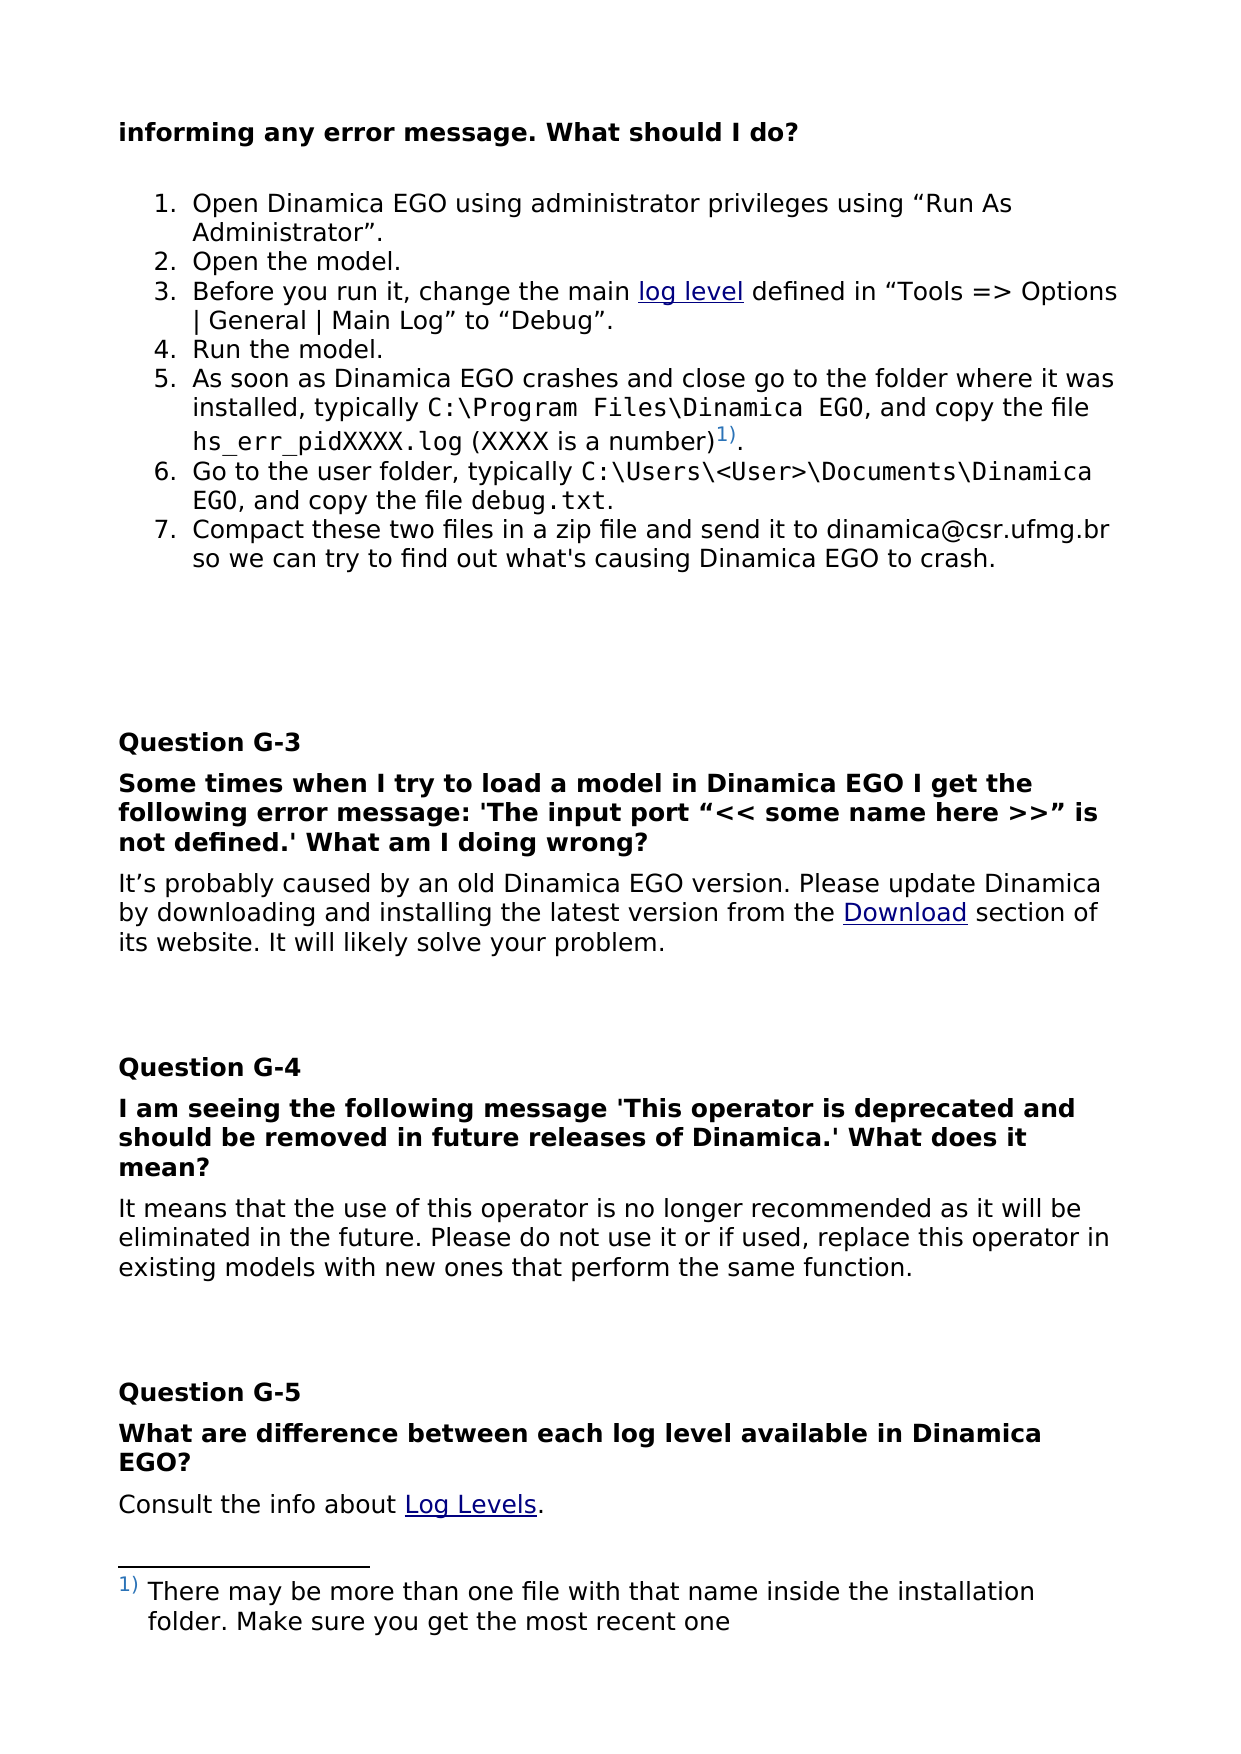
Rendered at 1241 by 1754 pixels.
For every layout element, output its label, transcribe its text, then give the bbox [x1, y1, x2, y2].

text What are difference between each log level available in Dinamica EGO? [118, 1419, 1122, 1478]
list Before you run it, change the main log level defined in “Tools => Options | General | Main Log” to “Debug”. [177, 277, 1122, 335]
text Some times when I try to load a model in Dinamica EGO I get the following error message: 'The input port “<< some name here >>” is not defined.' What am I doing wrong? [118, 769, 1122, 857]
subtitle Question G-5 [118, 1378, 1122, 1407]
list There may be more than one file with that name inside the installation folder. Make sure you get the most recent one [118, 1573, 1122, 1636]
list Run the model. [177, 335, 1122, 364]
list Go to the user folder, typically C:\Users\<User>\Documents\Dinamica EGO, and copy the file debug.txt. [177, 457, 1122, 515]
list Open the model. [177, 248, 1122, 277]
text It’s probably caused by an old Dinamica EGO version. Please update Dinamica by downloading and installing the latest version from the Download section of its website. It will likely solve your problem. [118, 869, 1122, 1015]
list Open Dinamica EGO using administrator privileges using “Run As Administrator”. [177, 189, 1122, 248]
text I am seeing the following message 'This operator is deprecated and should be removed in future releases of Dinamica.' What does it mean? [118, 1094, 1122, 1182]
subtitle Question G-3 [118, 728, 1122, 757]
list Compact these two files in a zip file and send it to dinamica@csr.ufmg.br so we can try to find out what's causing Dinamica EGO to crash. [177, 515, 1122, 573]
text informing any error message. What should I do? [118, 118, 1122, 147]
subtitle Question G-4 [118, 1053, 1122, 1082]
text It means that the use of this operator is no longer recommended as it will be eliminated in the future. Please do not use it or if used, replace this operator in existing models with new ones that perform the same function. [118, 1194, 1122, 1340]
text Consult the info about Log Levels. [118, 1490, 1122, 1549]
list As soon as Dinamica EGO crashes and close go to the folder where it was installed, typically C:\Program Files\Dinamica EGO, and copy the file hs_err_pidXXXX.log (XXXX is a number). [177, 364, 1122, 457]
